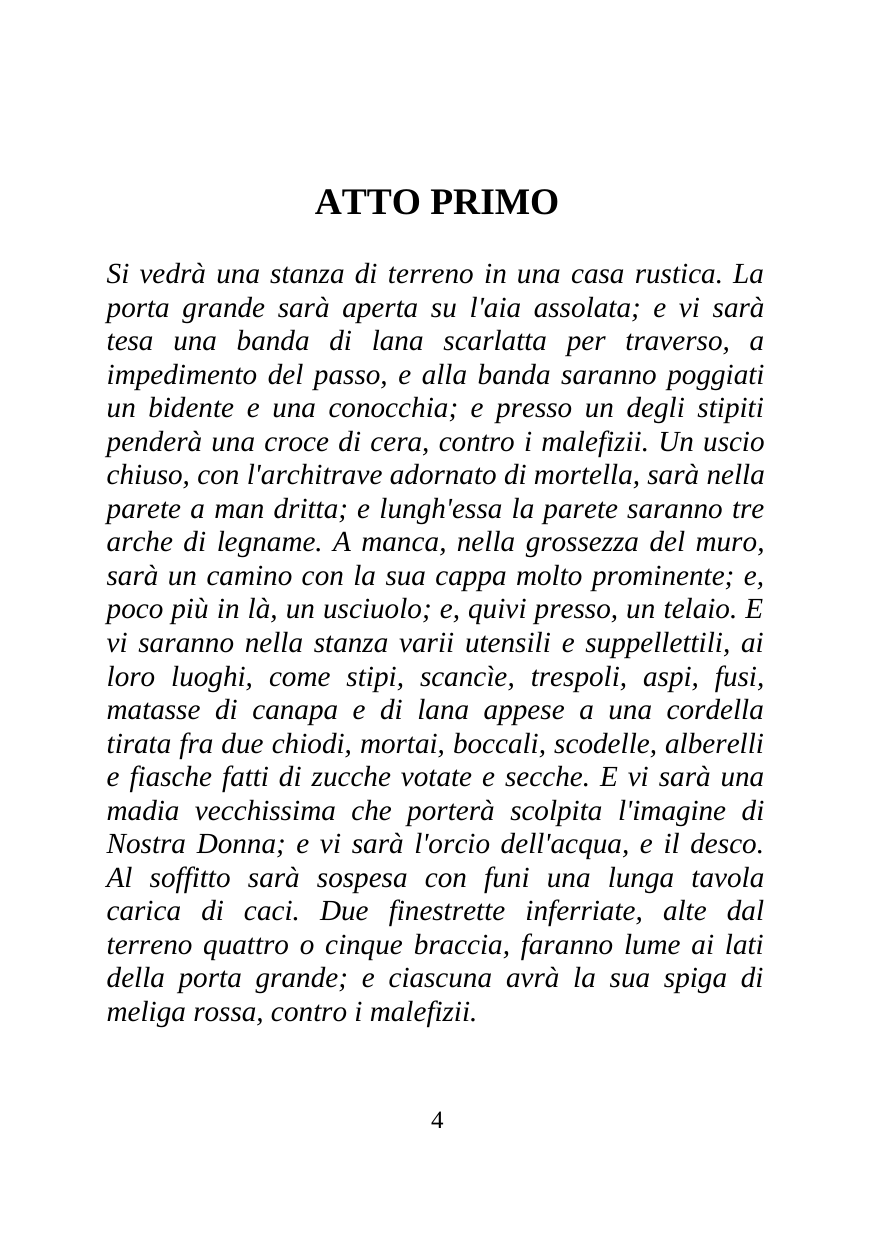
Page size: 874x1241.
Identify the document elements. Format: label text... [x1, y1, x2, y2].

text ATTO PRIMO [106, 179, 768, 223]
text Si vedrà una stanza di terreno in una casa rustica. La porta grande sarà aperta su l'aia assolata; e vi sarà tesa una banda di lana scarlatta per traverso, a impedimento del passo, e alla banda saranno poggiati un bidente e una conocchia; e presso un degli stipiti penderà una croce di cera, contro i malefizii. Un uscio chiuso, con l'architrave adornato di mortella, sarà nella parete a man dritta; e lungh'essa la parete saranno tre arche di legname. A manca, nella grossezza del muro, sarà un camino con la sua cappa molto prominente; e, poco più in là, un usciuolo; e, quivi presso, un telaio. E vi saranno nella stanza varii utensili e suppellettili, ai loro luoghi, come stipi, scancìe, trespoli, aspi, fusi, matasse di canapa e di lana appese a una cordella tirata fra due chiodi, mortai, boccali, scodelle, alberelli e fiasche fatti di zucche votate e secche. E vi sarà una madia vecchissima che porterà scolpita l'imagine di Nostra Donna; e vi sarà l'orcio dell'acqua, e il desco. Al soffitto sarà sospesa con funi una lunga tavola carica di caci. Due finestrette inferriate, alte dal terreno quattro o cinque braccia, faranno lume ai lati della porta grande; e ciascuna avrà la sua spiga di meliga rossa, contro i malefizii. [106, 256, 768, 1028]
